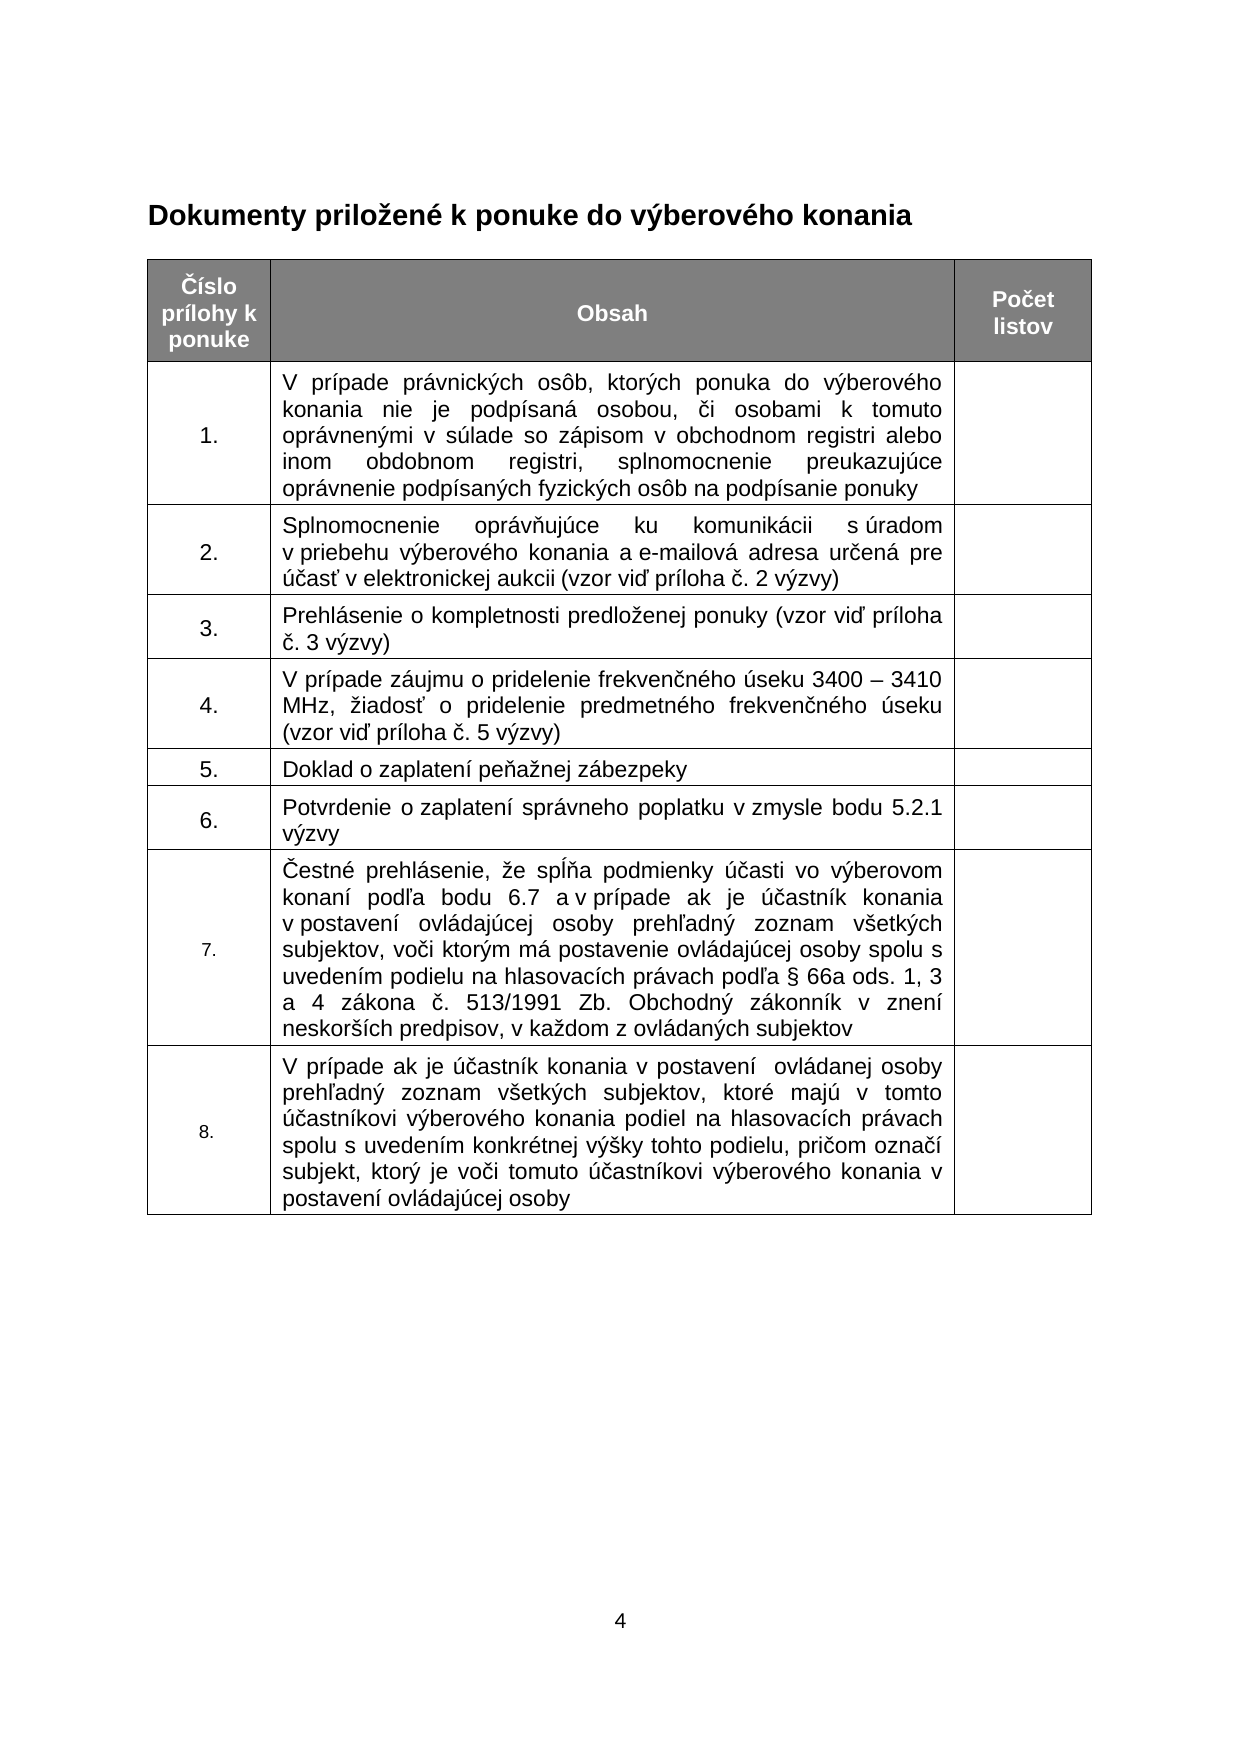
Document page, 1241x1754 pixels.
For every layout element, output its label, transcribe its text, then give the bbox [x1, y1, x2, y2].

table_cell V prípade ak je účastník konania v postavení ovládanej osoby prehľadný zoznam všetkých subjektov, ktoré majú v tomto účastníkovi výberového konania podiel na hlasovacích právach spolu s uvedením konkrétnej výšky tohto podielu, pričom označí subjekt, ktorý je voči tomuto účastníkovi výberového konania v postavení ovládajúcej osoby [271, 1046, 954, 1214]
table_cell V prípade záujmu o pridelenie frekvenčného úseku 3400 – 3410 MHz, žiadosť o pridelenie predmetného frekvenčného úseku (vzor viď príloha č. 5 výzvy) [271, 659, 954, 748]
table_cell [955, 362, 1091, 504]
table_cell [955, 850, 1091, 1044]
table_cell Doklad o zaplatení peňažnej zábezpeky [271, 749, 954, 785]
table_cell Potvrdenie o zaplatení správneho poplatku v zmysle bodu 5.2.1 výzvy [271, 786, 954, 849]
table_cell [955, 786, 1091, 849]
table_header Číslo prílohy k ponuke [148, 260, 270, 361]
table_cell V prípade právnických osôb, ktorých ponuka do výberového konania nie je podpísaná osobou, či osobami k tomuto oprávnenými v súlade so zápisom v obchodnom registri alebo inom obdobnom registri, splnomocnenie preukazujúce oprávnenie podpísaných fyzických osôb na podpísanie ponuky [271, 362, 954, 504]
table_cell 2. [148, 505, 270, 594]
table_cell Čestné prehlásenie, že spĺňa podmienky účasti vo výberovom konaní podľa bodu 6.7 a v prípade ak je účastník konania v postavení ovládajúcej osoby prehľadný zoznam všetkých subjektov, voči ktorým má postavenie ovládajúcej osoby spolu s uvedením podielu na hlasovacích právach podľa § 66a ods. 1, 3 a 4 zákona č. 513/1991 Zb. Obchodný zákonník v znení neskorších predpisov, v každom z ovládaných subjektov [271, 850, 954, 1044]
subtitle Dokumenty priložené k ponuke do výberového konania [148, 198, 1093, 231]
table_cell [955, 595, 1091, 658]
table_cell 5. [148, 749, 270, 785]
table_cell 3. [148, 595, 270, 658]
table_cell Prehlásenie o kompletnosti predloženej ponuky (vzor viď príloha č. 3 výzvy) [271, 595, 954, 658]
table_cell 1. [148, 362, 270, 504]
table_cell 8. [148, 1046, 270, 1214]
table_cell [955, 505, 1091, 594]
table_cell 7. [148, 850, 270, 1044]
table_header Obsah [271, 260, 954, 361]
table_header Počet listov [955, 260, 1091, 361]
table_cell [955, 749, 1091, 785]
table_cell 6. [148, 786, 270, 849]
table_cell [955, 659, 1091, 748]
table_cell [955, 1046, 1091, 1214]
table_cell 4. [148, 659, 270, 748]
table_cell Splnomocnenie oprávňujúce ku komunikácii s úradom v priebehu výberového konania a e-mailová adresa určená pre účasť v elektronickej aukcii (vzor viď príloha č. 2 výzvy) [271, 505, 954, 594]
